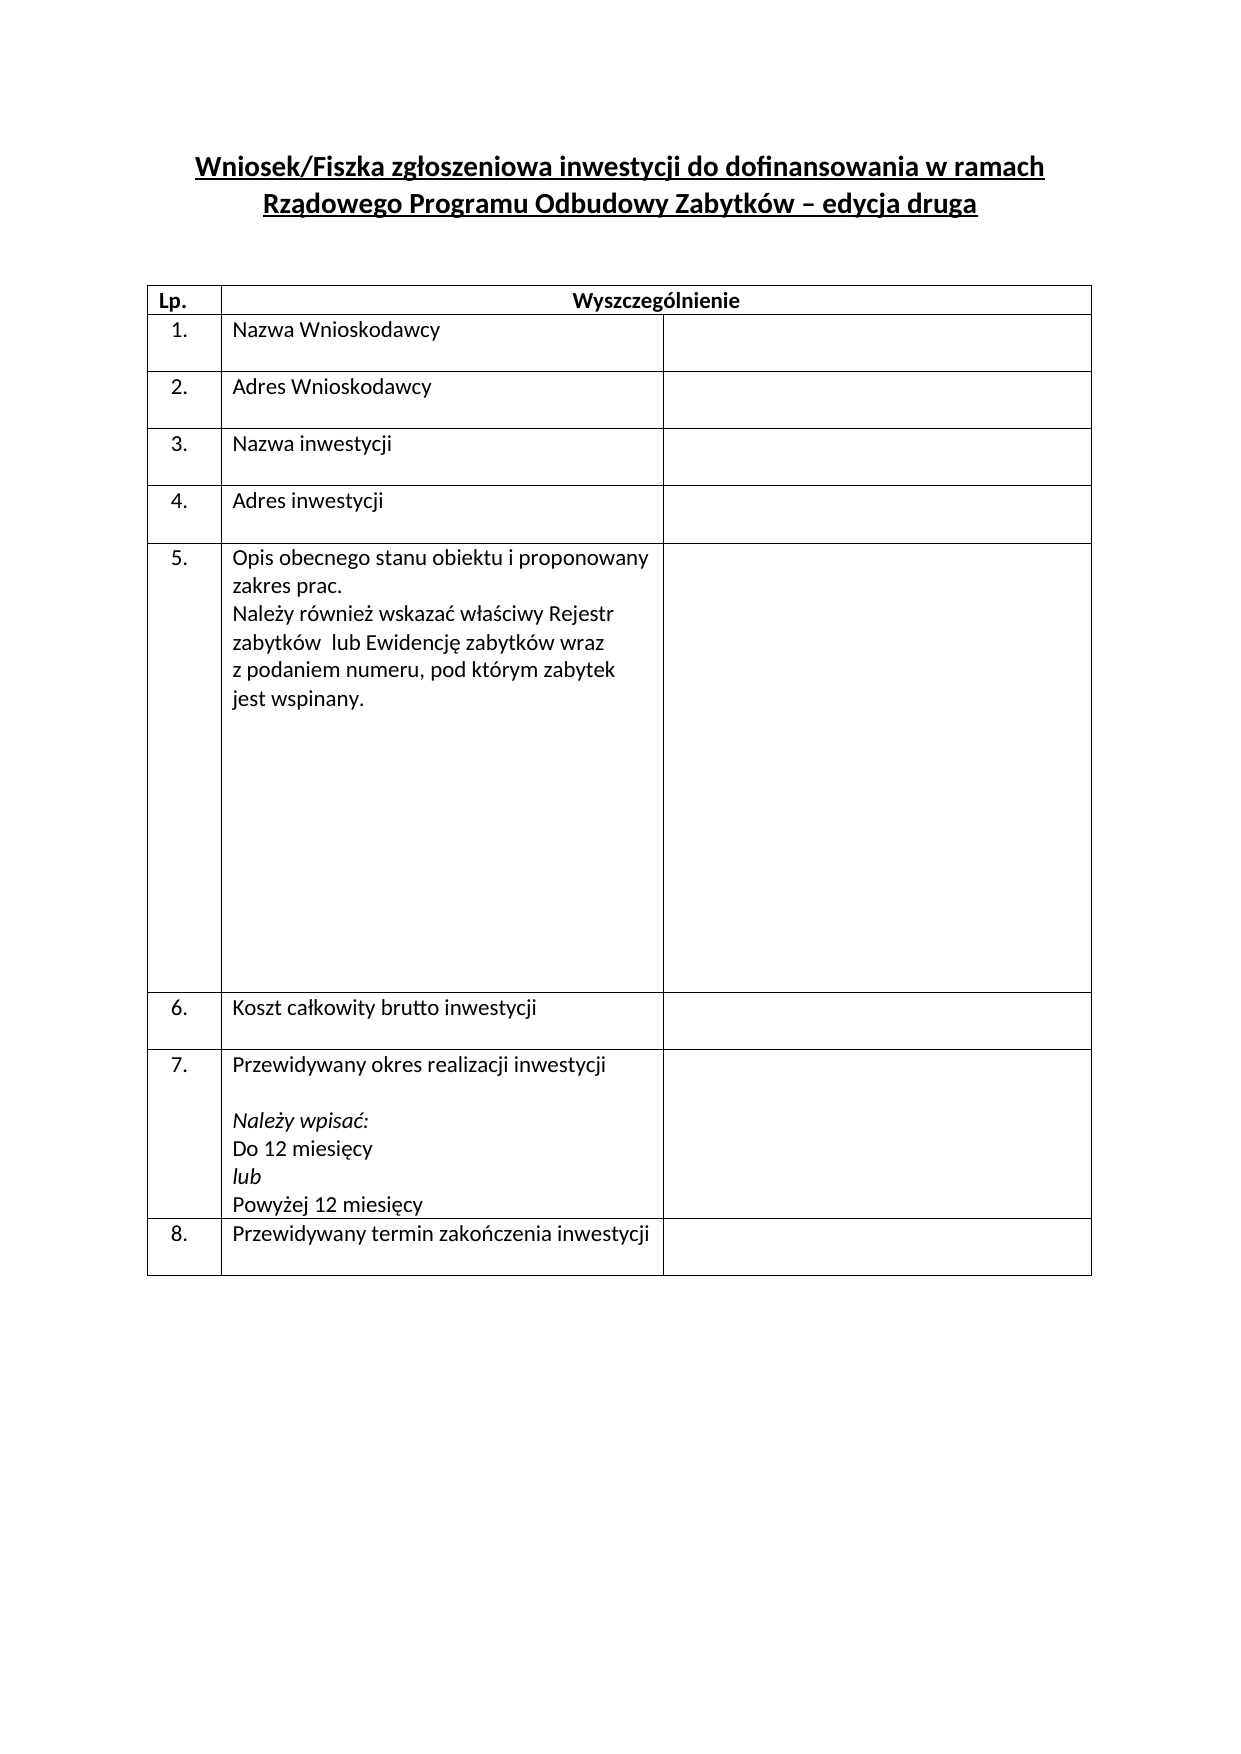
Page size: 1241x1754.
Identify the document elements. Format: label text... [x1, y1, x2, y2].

table_cell [148, 315, 221, 371]
table_cell [664, 315, 1091, 371]
table_cell Koszt całkowity brutto inwestycji [222, 993, 663, 1049]
table_cell [664, 486, 1091, 542]
table_cell [148, 1219, 221, 1275]
table_header Wyszczególnienie [222, 286, 1091, 314]
table_cell Przewidywany termin zakończenia inwestycji [222, 1219, 663, 1275]
table_cell Adres Wnioskodawcy [222, 372, 663, 428]
table_cell Adres inwestycji [222, 486, 663, 542]
table_cell [148, 544, 221, 992]
table_cell [664, 1050, 1091, 1218]
table_cell Opis obecnego stanu obiektu i proponowany zakres prac. Należy również wskazać właściwy Rejestr zabytków lub Ewidencję zabytków wraz z podaniem numeru, pod którym zabytek jest wspinany. [222, 544, 663, 992]
table_header Lp. [148, 286, 221, 314]
table_cell [148, 372, 221, 428]
table_cell Przewidywany okres realizacji inwestycji Należy wpisać: Do 12 miesięcy lub Powyżej 12 miesięcy [222, 1050, 663, 1218]
table_cell [664, 544, 1091, 992]
table_cell [664, 372, 1091, 428]
table_cell [664, 993, 1091, 1049]
table_cell [148, 429, 221, 485]
table_cell [148, 993, 221, 1049]
table_cell [148, 486, 221, 542]
table_cell [664, 1219, 1091, 1275]
table_cell Nazwa Wnioskodawcy [222, 315, 663, 371]
table_cell Nazwa inwestycji [222, 429, 663, 485]
text Wniosek/Fiszka zgłoszeniowa inwestycji do dofinansowania w ramach Rządowego Programu Odbudowy Zabytków – edycja druga [148, 148, 1093, 221]
table_cell [148, 1050, 221, 1218]
table_cell [664, 429, 1091, 485]
